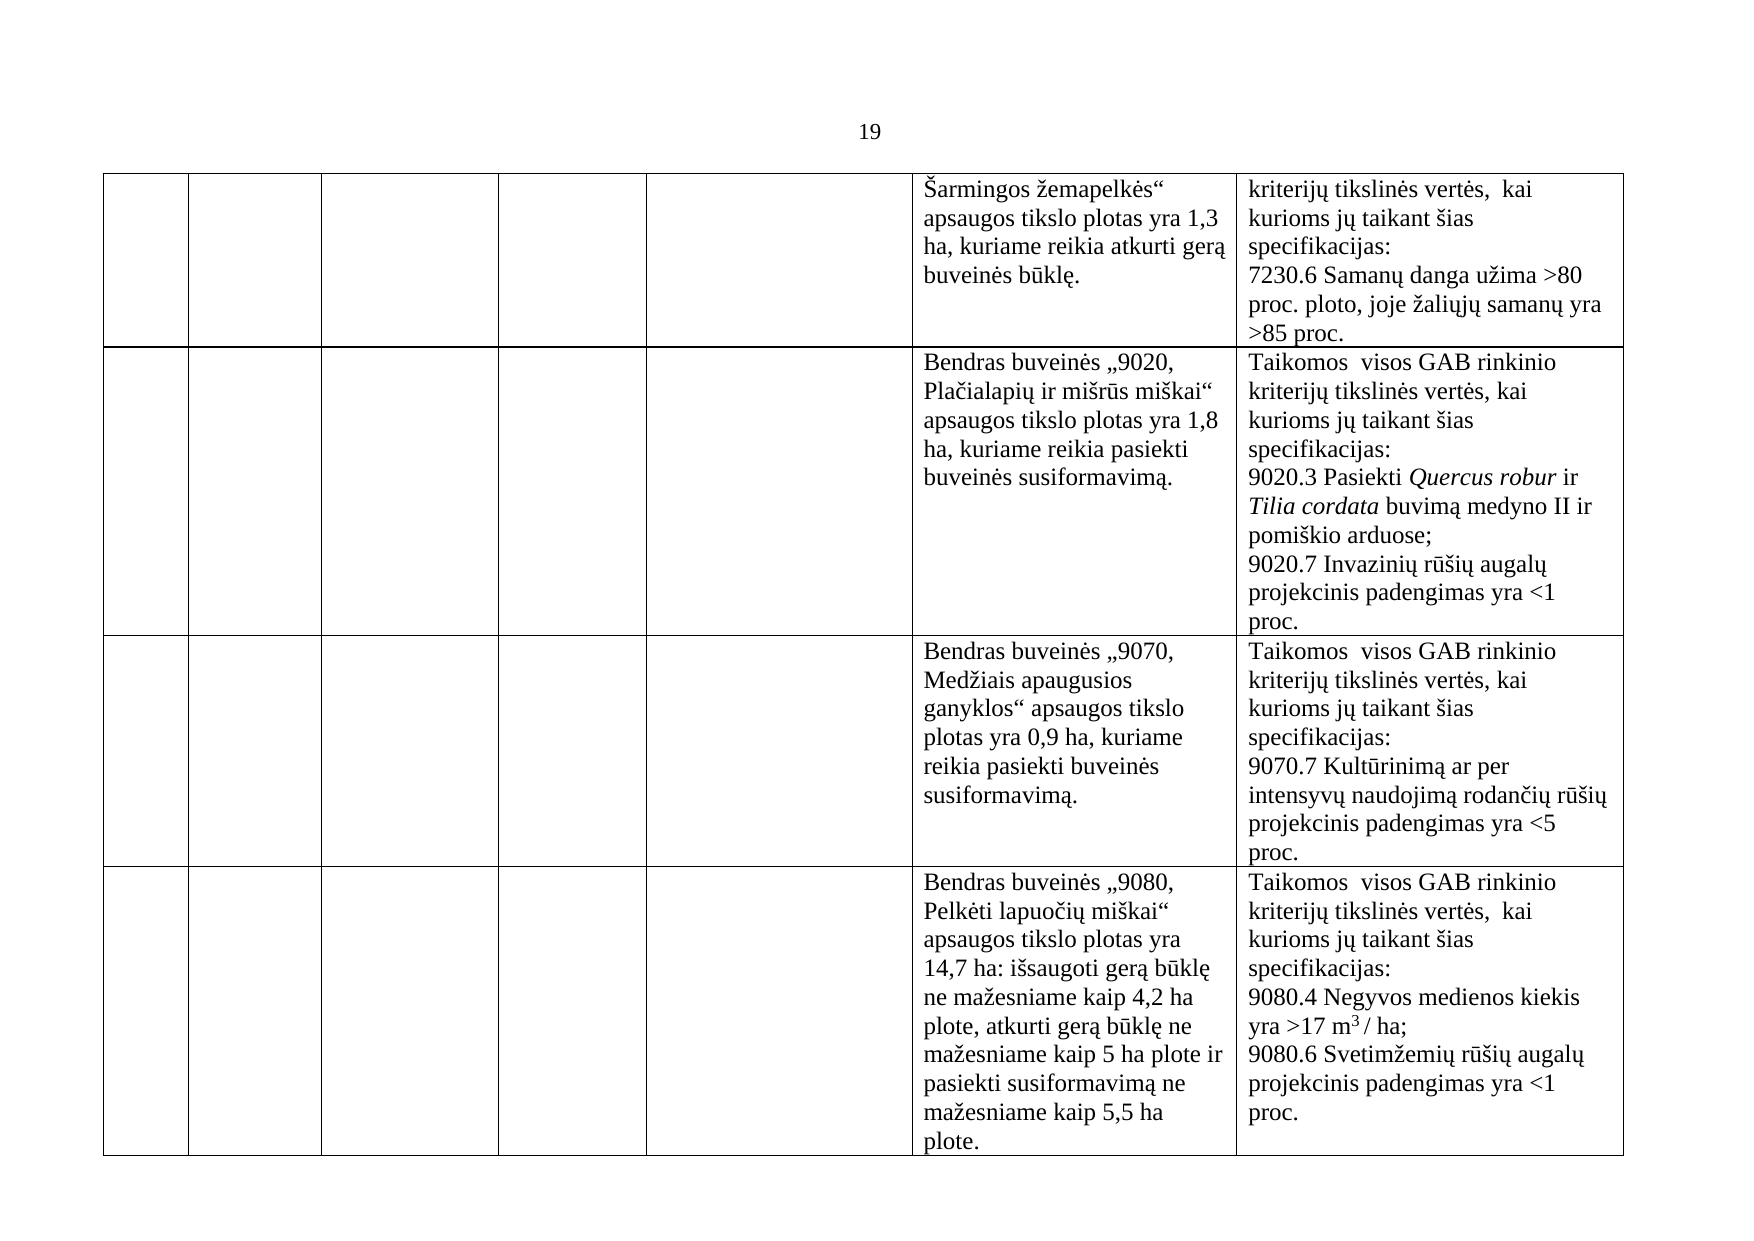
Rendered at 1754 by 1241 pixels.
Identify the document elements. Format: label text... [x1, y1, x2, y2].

table_cell [189, 174, 321, 346]
table_cell [647, 174, 912, 346]
table_cell Bendras buveinės „9070, Medžiais apaugusios ganyklos“ apsaugos tikslo plotas yra 0,9 ha, kuriame reikia pasiekti buveinės susiformavimą. [913, 636, 1236, 866]
table_cell [104, 174, 188, 346]
table_cell [104, 636, 188, 866]
table_cell [189, 348, 321, 635]
table_cell [322, 636, 498, 866]
table_cell [499, 348, 646, 635]
table_cell [104, 867, 188, 1154]
table_cell [499, 174, 646, 346]
table_cell [322, 174, 498, 346]
table_cell [499, 867, 646, 1154]
table_cell Bendras buveinės „9080, Pelkėti lapuočių miškai“ apsaugos tikslo plotas yra 14,7 ha: išsaugoti gerą būklę ne mažesniame kaip 4,2 ha plote, atkurti gerą būklę ne mažesniame kaip 5 ha plote ir pasiekti susiformavimą ne mažesniame kaip 5,5 ha plote. [913, 867, 1236, 1154]
table_cell [322, 348, 498, 635]
table_cell Šarmingos žemapelkės“ apsaugos tikslo plotas yra 1,3 ha, kuriame reikia atkurti gerą buveinės būklę. [913, 174, 1236, 346]
table_cell [104, 348, 188, 635]
table_cell Taikomos visos GAB rinkinio kriterijų tikslinės vertės, kai kurioms jų taikant šias specifikacijas: 9080.4 Negyvos medienos kiekis yra >17 m3 / ha; 9080.6 Svetimžemių rūšių augalų projekcinis padengimas yra <1 proc. [1237, 867, 1623, 1154]
table_cell kriterijų tikslinės vertės, kai kurioms jų taikant šias specifikacijas: 7230.6 Samanų danga užima >80 proc. ploto, joje žaliųjų samanų yra >85 proc. [1237, 174, 1623, 346]
table_cell Taikomos visos GAB rinkinio kriterijų tikslinės vertės, kai kurioms jų taikant šias specifikacijas: 9070.7 Kultūrinimą ar per intensyvų naudojimą rodančių rūšių projekcinis padengimas yra <5 proc. [1237, 636, 1623, 866]
table_cell [499, 636, 646, 866]
table_cell [647, 867, 912, 1154]
table_cell [322, 867, 498, 1154]
table_cell [189, 636, 321, 866]
table_cell [189, 867, 321, 1154]
table_cell Taikomos visos GAB rinkinio kriterijų tikslinės vertės, kai kurioms jų taikant šias specifikacijas: 9020.3 Pasiekti Quercus robur ir Tilia cordata buvimą medyno II ir pomiškio arduose; 9020.7 Invazinių rūšių augalų projekcinis padengimas yra <1 proc. [1237, 348, 1623, 635]
table_cell Bendras buveinės „9020, Plačialapių ir mišrūs miškai“ apsaugos tikslo plotas yra 1,8 ha, kuriame reikia pasiekti buveinės susiformavimą. [913, 348, 1236, 635]
table_cell [647, 636, 912, 866]
table_cell [647, 348, 912, 635]
